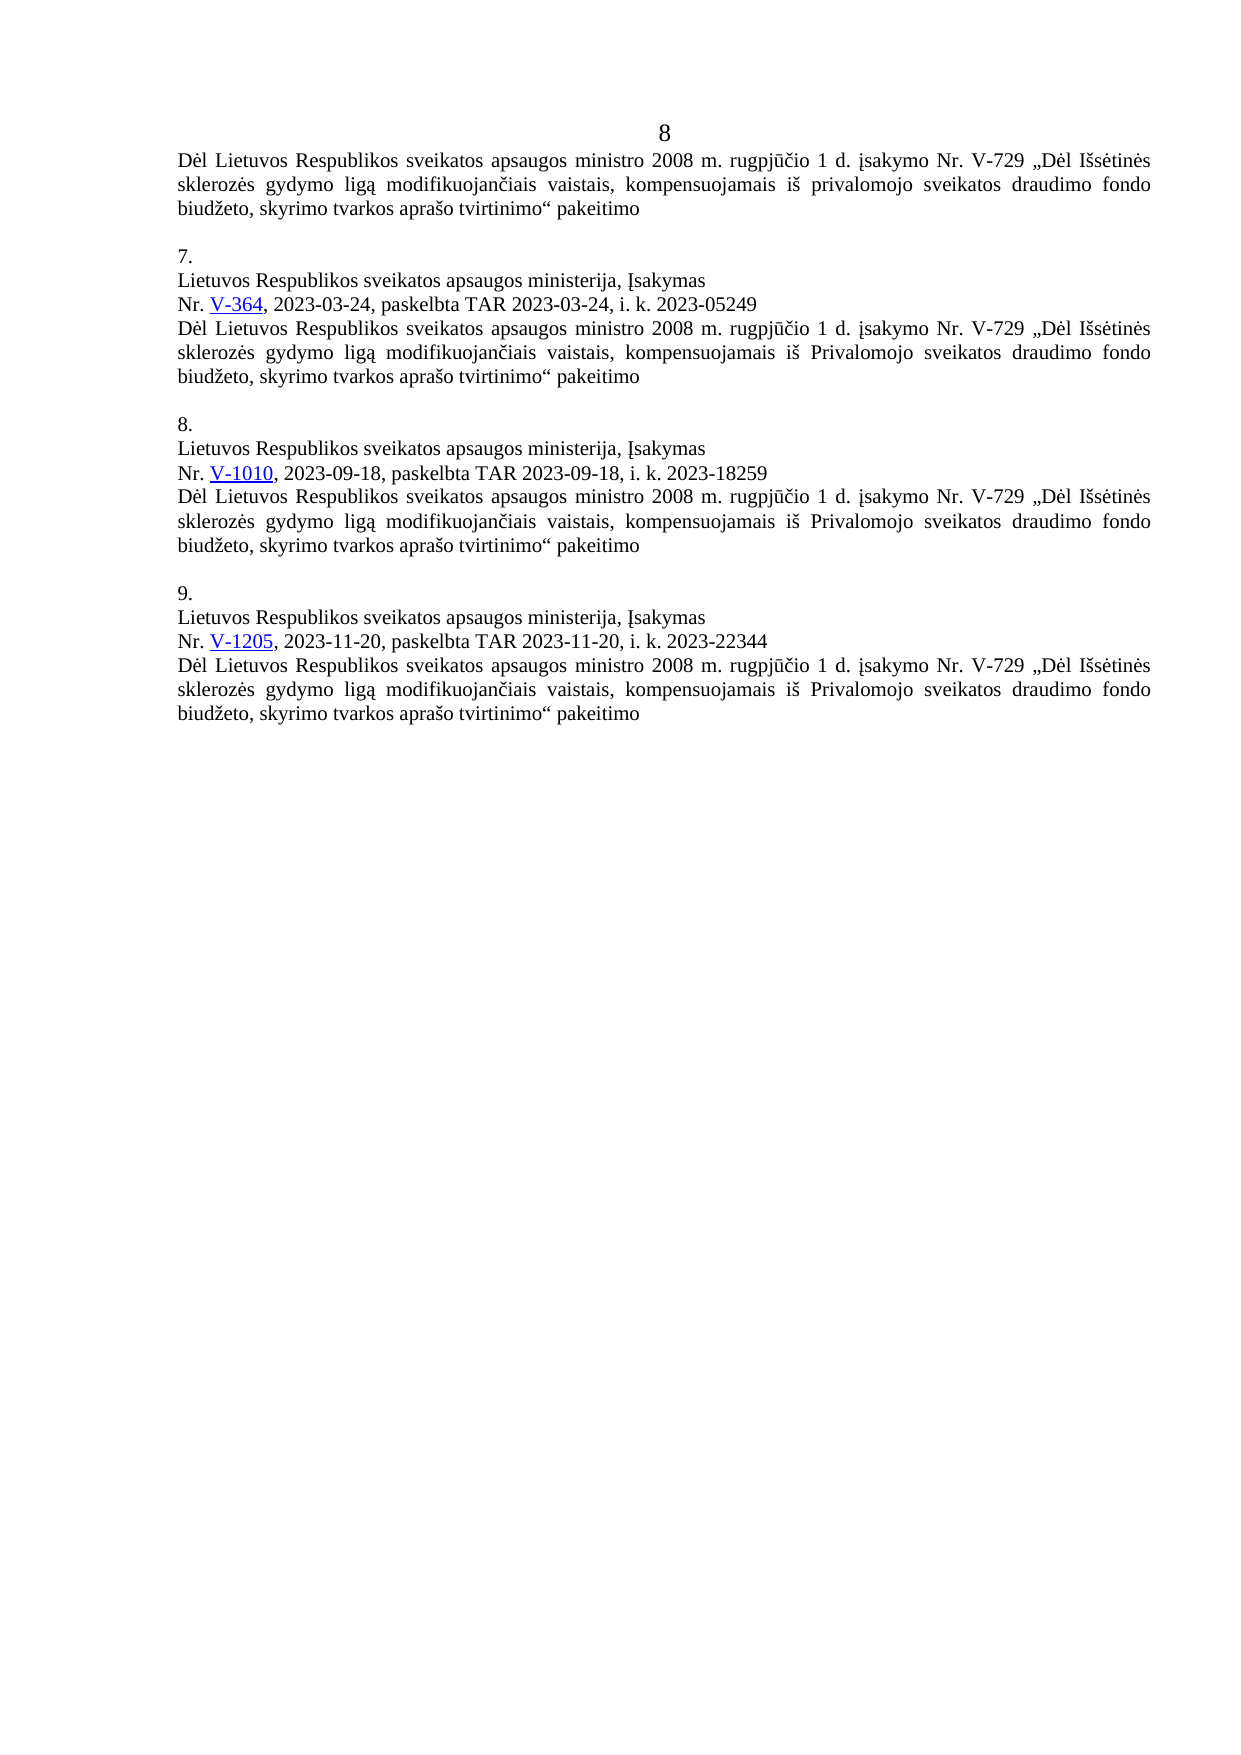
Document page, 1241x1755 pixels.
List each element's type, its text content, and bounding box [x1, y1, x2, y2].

text Nr. V-1010, 2023-09-18, paskelbta TAR 2023-09-18, i. k. 2023-18259 [177, 460, 1152, 484]
text Dėl Lietuvos Respublikos sveikatos apsaugos ministro 2008 m. rugpjūčio 1 d. įsakymo Nr. V-729 „Dėl Išsėtinės sklerozės gydymo ligą modifikuojančiais vaistais, kompensuojamais iš Privalomojo sveikatos draudimo fondo biudžeto, skyrimo tvarkos aprašo tvirtinimo“ pakeitimo [177, 316, 1152, 388]
text Nr. V-364, 2023-03-24, paskelbta TAR 2023-03-24, i. k. 2023-05249 [177, 292, 1152, 316]
text 8. [177, 412, 1152, 436]
text Lietuvos Respublikos sveikatos apsaugos ministerija, Įsakymas [177, 268, 1152, 292]
text 7. [177, 244, 1152, 268]
text Dėl Lietuvos Respublikos sveikatos apsaugos ministro 2008 m. rugpjūčio 1 d. įsakymo Nr. V-729 „Dėl Išsėtinės sklerozės gydymo ligą modifikuojančiais vaistais, kompensuojamais iš privalomojo sveikatos draudimo fondo biudžeto, skyrimo tvarkos aprašo tvirtinimo“ pakeitimo [177, 148, 1152, 220]
text Dėl Lietuvos Respublikos sveikatos apsaugos ministro 2008 m. rugpjūčio 1 d. įsakymo Nr. V-729 „Dėl Išsėtinės sklerozės gydymo ligą modifikuojančiais vaistais, kompensuojamais iš Privalomojo sveikatos draudimo fondo biudžeto, skyrimo tvarkos aprašo tvirtinimo“ pakeitimo [177, 653, 1152, 725]
text Dėl Lietuvos Respublikos sveikatos apsaugos ministro 2008 m. rugpjūčio 1 d. įsakymo Nr. V-729 „Dėl Išsėtinės sklerozės gydymo ligą modifikuojančiais vaistais, kompensuojamais iš Privalomojo sveikatos draudimo fondo biudžeto, skyrimo tvarkos aprašo tvirtinimo“ pakeitimo [177, 484, 1152, 557]
text 9. [177, 581, 1152, 605]
text Lietuvos Respublikos sveikatos apsaugos ministerija, Įsakymas [177, 436, 1152, 460]
text Nr. V-1205, 2023-11-20, paskelbta TAR 2023-11-20, i. k. 2023-22344 [177, 629, 1152, 653]
text Lietuvos Respublikos sveikatos apsaugos ministerija, Įsakymas [177, 605, 1152, 629]
